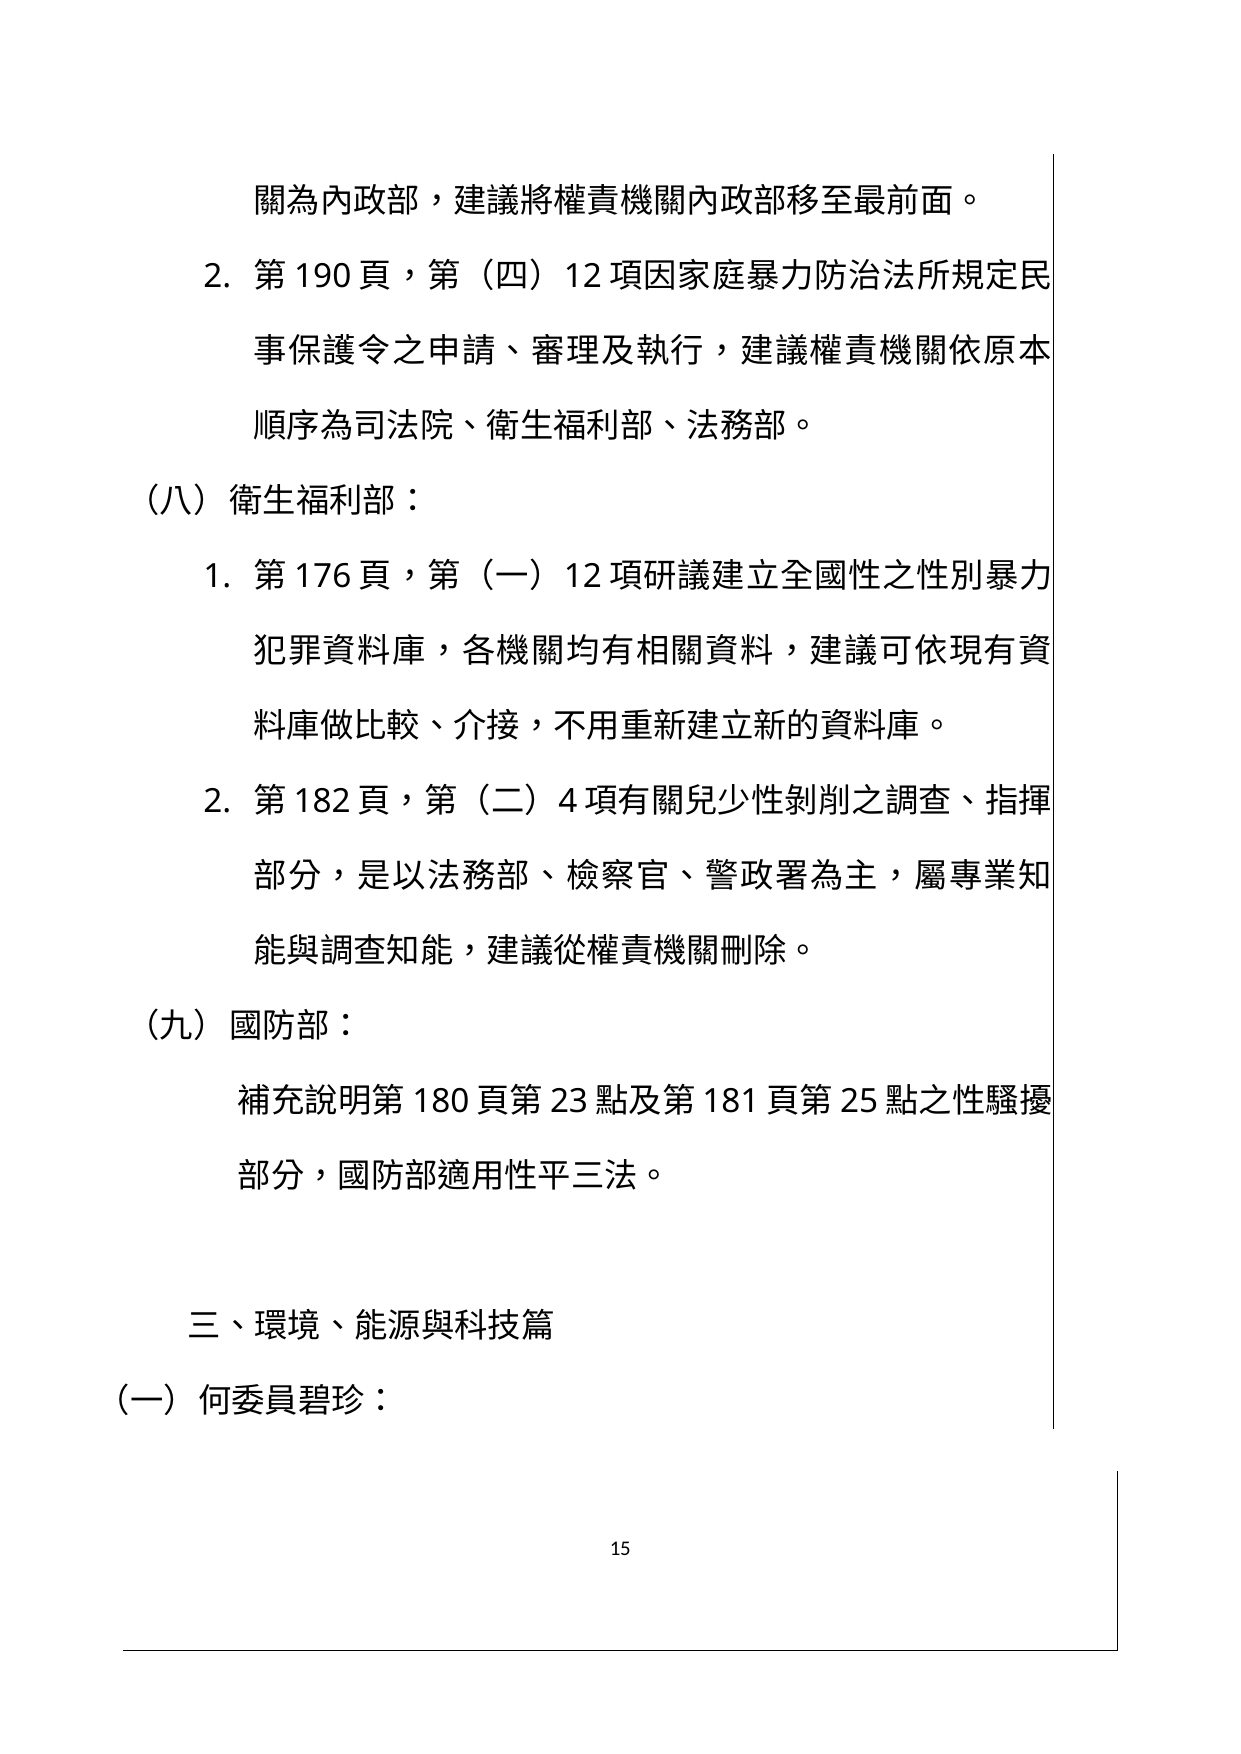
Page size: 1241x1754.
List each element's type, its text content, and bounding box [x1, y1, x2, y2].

list 衛生福利部： [187, 454, 1053, 529]
list 第176頁，第（一）12項研議建立全國性之性別暴力犯罪資料庫，各機關均有相關資料，建議可依現有資料庫做比較、介接，不用重新建立新的資料庫。 [203, 529, 1053, 754]
text 補充說明第180頁第23點及第181頁第25點之性騷擾部分，國防部適用性平三法。 [237, 1054, 1053, 1204]
list 第190頁，第（四）12項因家庭暴力防治法所規定民事保護令之申請、審理及執行，建議權責機關依原本順序為司法院、衛生福利部、法務部。 [203, 229, 1053, 454]
text 三、環境、能源與科技篇 [187, 1279, 1053, 1354]
list 第182頁，第（二）4項有關兒少性剝削之調查、指揮部分，是以法務部、檢察官、警政署為主，屬專業知能與調查知能，建議從權責機關刪除。 [203, 754, 1053, 979]
list 國防部： [187, 979, 1053, 1054]
list 關為內政部，建議將權責機關內政部移至最前面。 [203, 154, 1053, 229]
list 何委員碧珍： [187, 1354, 1053, 1429]
